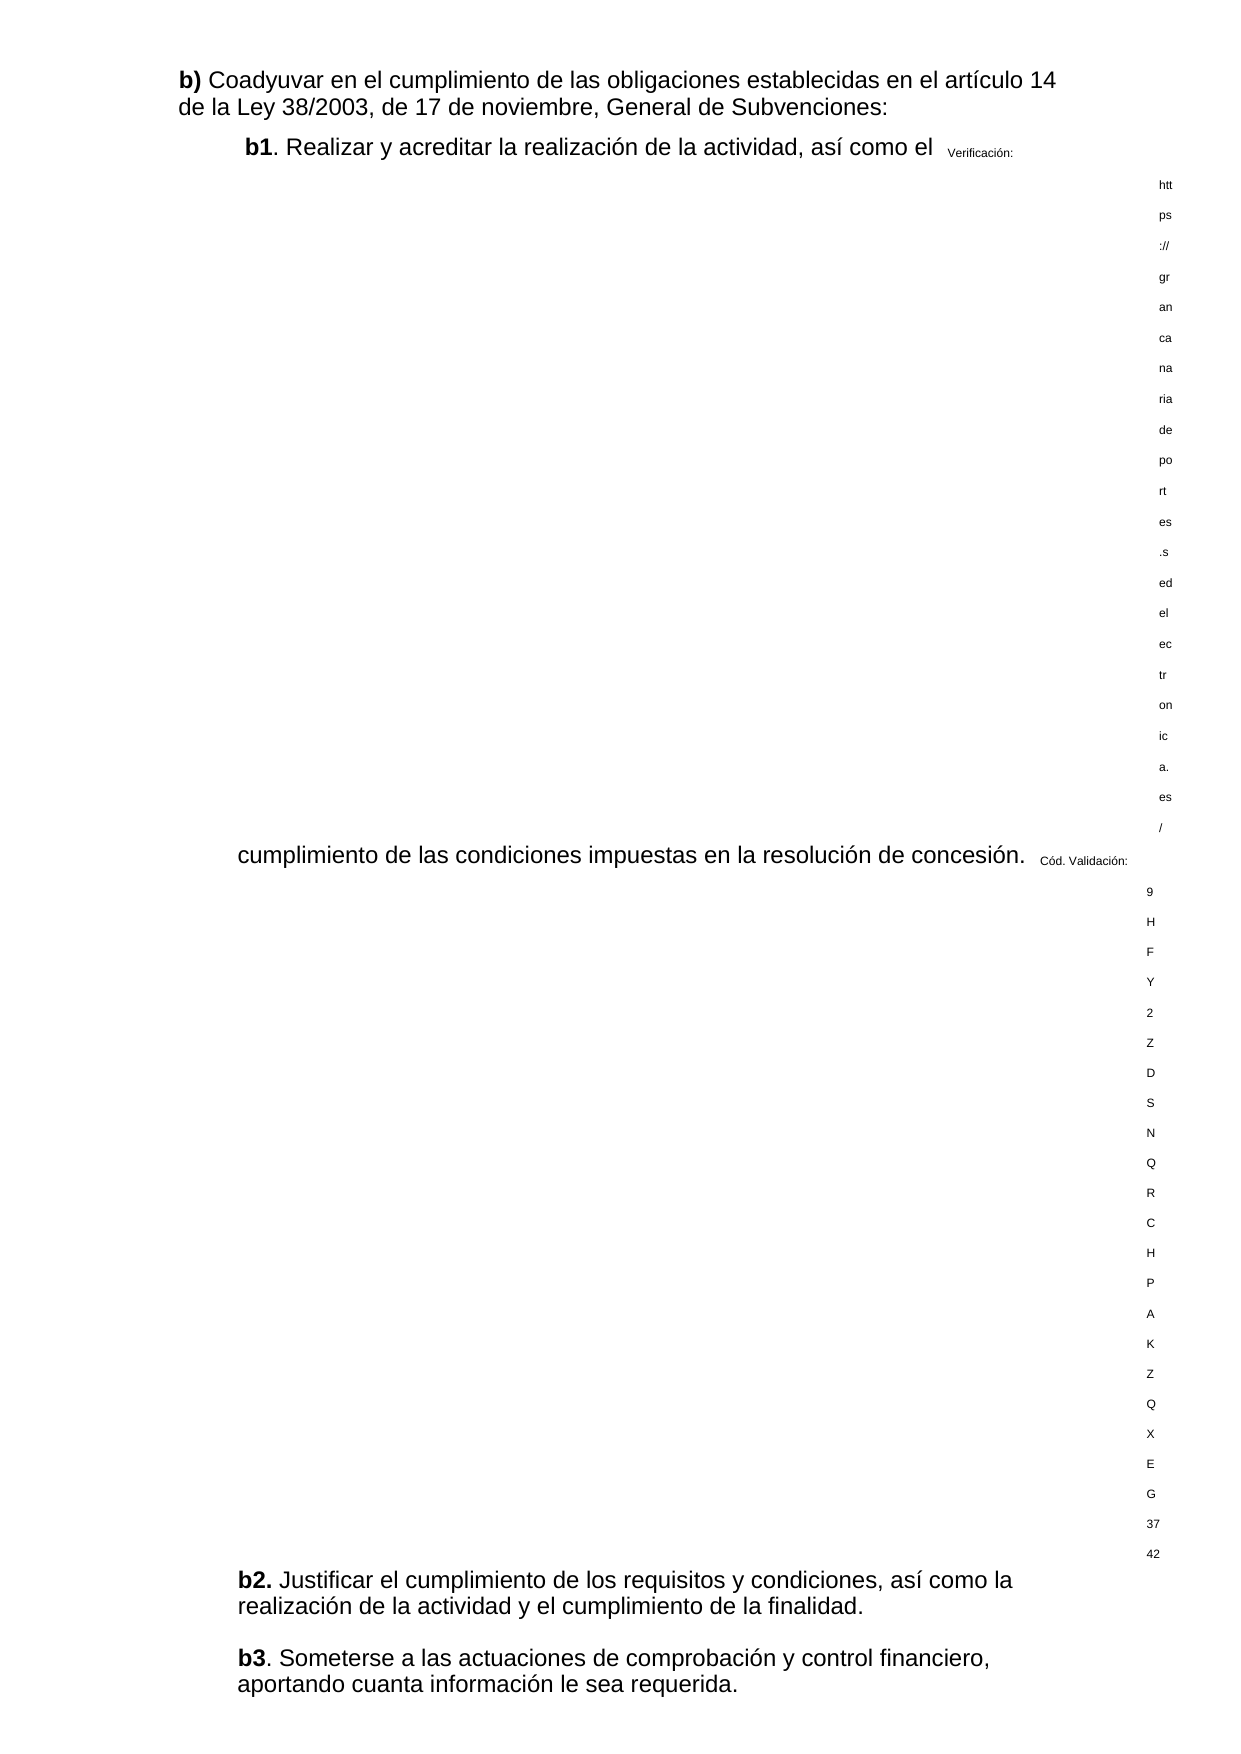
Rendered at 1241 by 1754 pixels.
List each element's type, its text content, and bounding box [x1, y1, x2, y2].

text b) Coadyuvar en el cumplimiento de las obligaciones establecidas en el artículo 14 de la Ley 38/2003, de 17 de noviembre, General de Subvenciones: [178, 68, 1071, 120]
text cumplimiento de las condiciones impuestas en la resolución de concesión. Cód. Validación: 9HFY2ZDSNQRCHPAKZQXEG3742 [237, 841, 1160, 1561]
text b3. Someterse a las actuaciones de comprobación y control financiero, aportando cuanta información le sea requerida. [237, 1645, 1071, 1698]
text b1. Realizar y acreditar la realización de la actividad, así como el Verificación: https://grancanariadeportes.sedelectronica.es/ [244, 133, 1172, 835]
text b2. Justificar el cumplimiento de los requisitos y condiciones, así como la realización de la actividad y el cumplimiento de la finalidad. [238, 1567, 1071, 1620]
